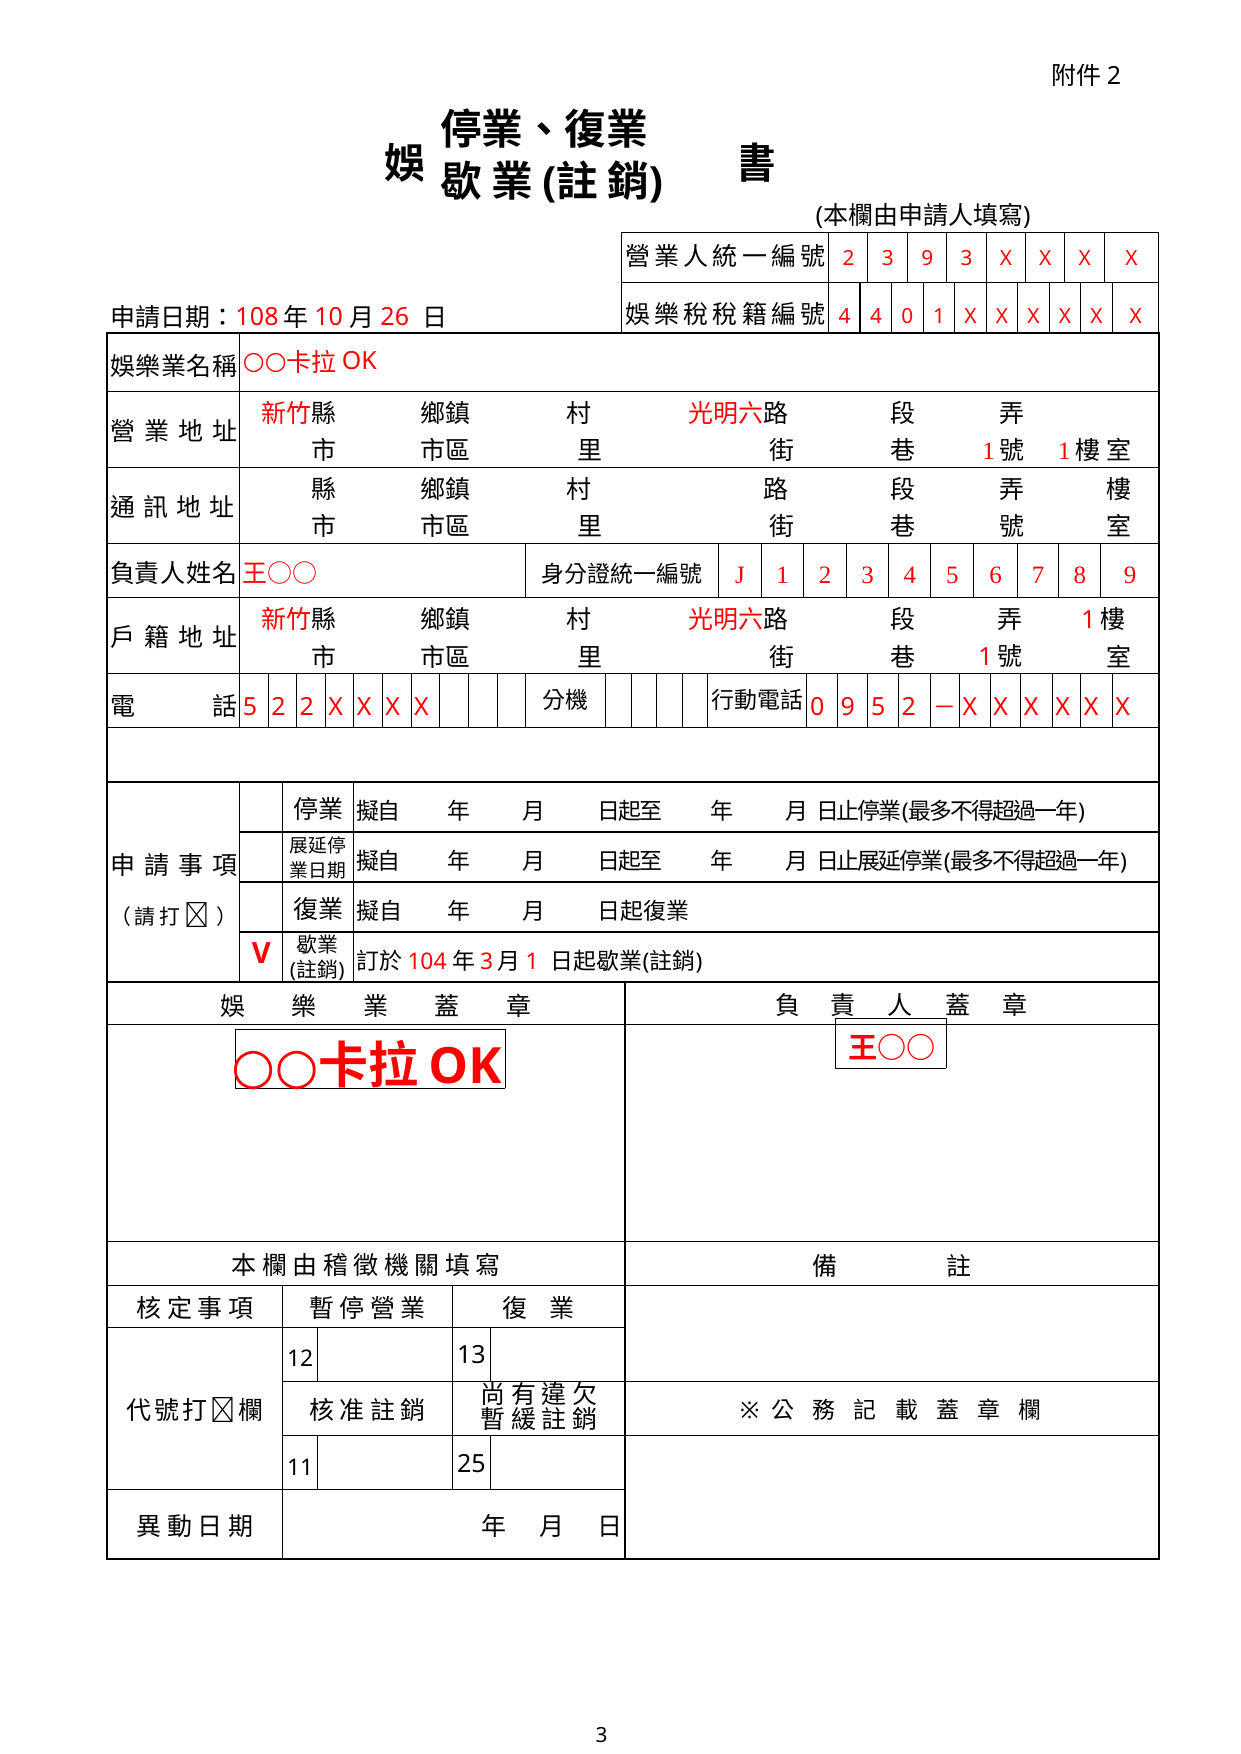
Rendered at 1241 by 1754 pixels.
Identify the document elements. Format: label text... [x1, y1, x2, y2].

table_cell X [1021, 674, 1052, 727]
table_cell 1 [924, 283, 954, 332]
table_cell 25 [453, 1436, 490, 1489]
table_cell 3 [868, 233, 907, 282]
table_cell 展延停業日期 [283, 833, 353, 881]
table_cell 9 [1101, 544, 1158, 597]
table_cell 營業人統一編號 [622, 233, 828, 282]
table_cell 王○○ [626, 1025, 1158, 1241]
table_cell 娛樂稅稅籍編號 [622, 283, 828, 332]
table_cell X [960, 674, 990, 727]
table_cell 異 動 日 期 [108, 1490, 282, 1558]
table_cell － [931, 674, 959, 727]
table_cell 3 [847, 544, 888, 597]
table_cell 訂於104 年3月 1 日起歇業(註銷) [354, 933, 1158, 981]
table_cell 核 准 註 銷 [283, 1382, 452, 1435]
table_cell 2 [269, 674, 296, 727]
table_cell 5 [868, 674, 898, 727]
table_cell 8 [1059, 544, 1100, 597]
table_cell X [987, 233, 1025, 282]
table_cell 電話 [108, 674, 239, 727]
table_cell [469, 674, 497, 727]
table_cell X [1018, 283, 1049, 332]
table_cell 2 [804, 544, 846, 597]
table_cell 9 [908, 233, 946, 282]
table_cell [107, 1560, 1159, 1568]
table_cell X [326, 674, 353, 727]
table_cell 4 [861, 283, 891, 332]
table_cell X [383, 674, 411, 727]
table_cell X [955, 283, 986, 332]
table_cell 尚 有 違 欠 暫 緩 註 銷 [453, 1382, 624, 1435]
table_cell X [987, 283, 1017, 332]
table_cell X [1081, 674, 1112, 727]
table_cell [240, 783, 282, 831]
table_cell 弄 號 [918, 468, 1052, 543]
table_cell 村 里 [473, 468, 605, 543]
table_cell [240, 883, 282, 931]
table_cell 2 [829, 233, 867, 282]
table_cell 3 [947, 233, 986, 282]
table_cell 村 里 [473, 392, 605, 467]
table_cell 申請日期：108年 10 月 26 日 [107, 232, 621, 332]
table_cell 王○○ [240, 544, 525, 597]
table_cell 12 [283, 1328, 317, 1381]
table_cell (本欄由申請人填寫) [622, 196, 1159, 232]
table_cell 復 業 [453, 1286, 624, 1327]
table_cell 停業 [283, 783, 353, 831]
table_cell [318, 1436, 452, 1489]
table_cell 新竹縣 市 [240, 392, 339, 467]
table_cell [657, 674, 682, 727]
table_cell 申請事項 （請打） [108, 783, 239, 981]
table_cell 鄉鎮 市區 [340, 392, 473, 467]
table_cell X [1026, 233, 1064, 282]
table_cell 戶籍地址 [108, 598, 239, 673]
table_cell [632, 674, 656, 727]
table_cell 9 [838, 674, 867, 727]
table_cell 樓 室 [1052, 468, 1158, 543]
table_cell [440, 674, 468, 727]
table_cell 暫 停 營 業 [283, 1286, 452, 1327]
table_cell 光明六路 街 [605, 598, 797, 673]
table_cell 負責人姓名 [108, 544, 239, 597]
table_cell 負責人蓋章 [626, 983, 1158, 1024]
table_cell 擬自 年 月 日起至 年 月 日止展延停業(最多不得超過一年) [354, 833, 1158, 881]
table_cell 1樓 室 [1052, 392, 1158, 467]
table_cell 歇 業 (註銷) [283, 933, 353, 981]
table_cell 4 [889, 544, 930, 597]
table_cell 弄 1號 [918, 598, 1025, 673]
table_cell [491, 1328, 624, 1381]
table_cell 4 [829, 283, 859, 332]
table_cell 0 [807, 674, 837, 727]
table_cell 鄉鎮 市區 [340, 598, 473, 673]
table_cell X [1065, 233, 1104, 282]
table_cell 新竹縣 市 [240, 598, 339, 673]
table_cell 鄉鎮 市區 [340, 468, 473, 543]
table_cell [626, 1489, 1158, 1558]
table_cell 段 巷 [797, 598, 918, 673]
table_cell 擬自 年 月 日起復業 [354, 883, 1158, 931]
table_cell 擬自 年 月 日起至 年 月 日止停業(最多不得超過一年) [354, 783, 1158, 831]
table_cell 11 [283, 1436, 317, 1489]
table_header 娛樂業 申請書 申請書 [741, 112, 1052, 196]
table_cell 0 [892, 283, 923, 332]
table_cell 1 [762, 544, 803, 597]
table_cell ※ 公 務 記 載 蓋 章 欄 [626, 1382, 1158, 1435]
table_cell [606, 674, 631, 727]
table_cell 村 里 [473, 598, 605, 673]
table_cell 營業地址 [108, 392, 239, 467]
table_cell 分機 [526, 674, 605, 727]
table_cell X [1113, 283, 1158, 332]
table_cell [107, 196, 622, 232]
table_cell 光明六路 街 [605, 392, 797, 467]
table_cell [498, 674, 525, 727]
table_cell 段 巷 [797, 468, 918, 543]
table_cell [683, 674, 707, 727]
table_header 娛樂業 申請書 申請書 [107, 112, 423, 196]
table_cell 6 [974, 544, 1017, 597]
table_header [1052, 112, 1159, 196]
table_cell 本 欄 由 稽 徵 機 關 填 寫 [108, 1242, 624, 1285]
table_cell 5 [240, 674, 268, 727]
table_cell ○○卡拉OK [240, 334, 1158, 391]
table_cell X [1105, 233, 1158, 282]
table_cell 通訊地址 [108, 468, 239, 543]
table_cell 復業 [283, 883, 353, 931]
table_cell X [1081, 283, 1112, 332]
table_cell 核 定 事 項 [108, 1286, 282, 1327]
table_cell 娛樂業名稱 [108, 334, 239, 391]
table_cell X [1050, 283, 1080, 332]
table_cell 娛樂業蓋章 [108, 983, 624, 1024]
table_cell 縣 市 [240, 468, 339, 543]
table_cell 7 [1018, 544, 1058, 597]
table_cell X [412, 674, 439, 727]
table_cell ○○卡拉OK [108, 1025, 624, 1241]
table_cell 2 [297, 674, 325, 727]
table_cell 年 月 日 [283, 1490, 624, 1558]
table_cell 代號打欄 [108, 1328, 282, 1489]
table_cell 段 巷 [797, 392, 918, 467]
table_cell 弄 1號 [918, 392, 1052, 467]
table_cell 備 註 [626, 1242, 1158, 1285]
table_cell 13 [453, 1328, 490, 1381]
table_cell [240, 833, 282, 881]
table_cell [626, 1286, 1158, 1381]
table_cell [108, 728, 1158, 781]
table_cell X [354, 674, 382, 727]
table_cell 行動電話 [708, 674, 806, 727]
table_cell 身分證統一編號 [526, 544, 718, 597]
table_cell 2 [899, 674, 930, 727]
table_cell 5 [931, 544, 973, 597]
table_cell 1樓 室 [1025, 598, 1158, 673]
table_cell J [719, 544, 761, 597]
table_cell [491, 1436, 624, 1489]
table_cell X [1053, 674, 1080, 727]
table_cell [318, 1328, 452, 1381]
table_cell [626, 1436, 1158, 1489]
table_cell X [1113, 674, 1158, 727]
table_cell X [991, 674, 1020, 727]
table_cell 路 街 [605, 468, 797, 543]
table_cell V [240, 933, 282, 981]
